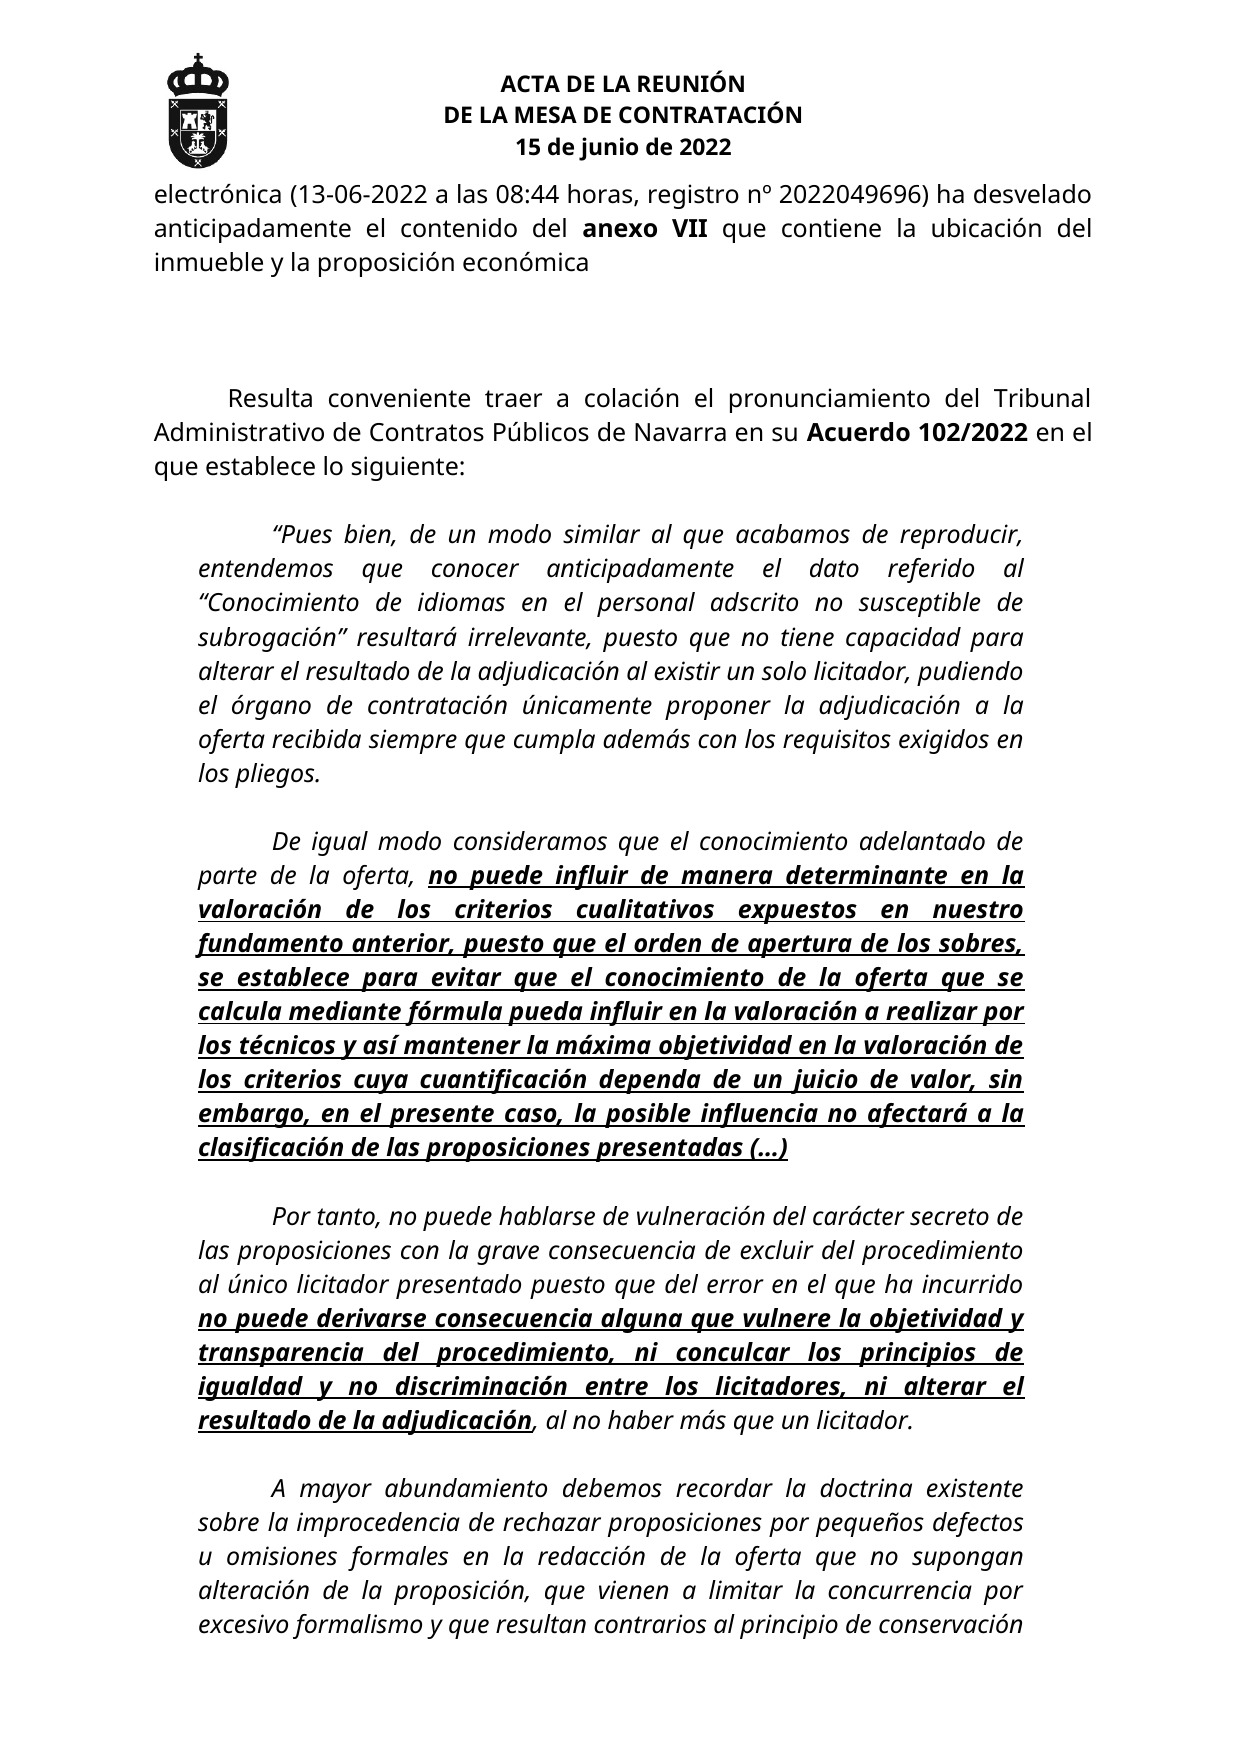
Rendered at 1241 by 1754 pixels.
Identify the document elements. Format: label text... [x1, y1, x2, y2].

text fundamento anterior, puesto que el orden de apertura de los sobres, [198, 922, 1025, 954]
text los técnicos y así mantener la máxima objetividad en la valoración de los criterios cuya cuantificación dependa de un juicio de valor, sin embargo, en el presente caso, la posible influencia no afectará a la [198, 1024, 1025, 1125]
text De igual modo consideramos que el conocimiento adelantado de parte de la oferta, no puede influir de manera determinante en la valoración de los criterios cualitativos expuestos en nuestro [198, 823, 1025, 921]
text Por tanto, no puede hablarse de vulneración del carácter secreto de las proposiciones con la grave consecuencia de excluir del procedimiento al único licitador presentado puesto que del error en el que ha incurrido no puede derivarse consecuencia alguna que vulnere la objetividad y transparencia del procedimiento, ni conculcar los principios de igualdad y no discriminación entre los licitadores, ni alterar el [198, 1198, 1025, 1397]
text A mayor abundamiento debemos recordar la doctrina existente sobre la improcedencia de rechazar proposiciones por pequeños defectos u omisiones formales en la redacción de la oferta que no supongan alteración de la proposición, que vienen a limitar la concurrencia por excesivo formalismo y que resultan contrarios al principio de conservación [198, 1471, 1025, 1641]
text calcula mediante fórmula pueda influir en la valoración a realizar por [198, 991, 1025, 1023]
text clasificación de las proposiciones presentadas (…) [198, 1127, 1025, 1164]
text resultado de la adjudicación, al no haber más que un licitador. [198, 1399, 1025, 1437]
picture [164, 50, 231, 171]
text se establece para evitar que el conocimiento de la oferta que se [198, 956, 1025, 989]
text Resulta conveniente traer a colación el pronunciamiento del Tribunal Administrativo de Contratos Públicos de Navarra en su Acuerdo 102/2022 en el que establece lo siguiente: [153, 381, 1093, 483]
text electrónica (13-06-2022 a las 08:44 horas, registro nº 2022049696) ha desvelado anticipadamente el contenido del anexo VII que contiene la ubicación del inmueble y la proposición económica [153, 176, 1093, 278]
text “Pues bien, de un modo similar al que acabamos de reproducir, entendemos que conocer anticipadamente el dato referido al “Conocimiento de idiomas en el personal adscrito no susceptible de subrogación” resultará irrelevante, puesto que no tiene capacidad para alterar el resultado de la adjudicación al existir un solo licitador, pudiendo el órgano de contratación únicamente proponer la adjudicación a la oferta recibida siempre que cumpla además con los requisitos exigidos en los pliegos. [198, 517, 1025, 789]
